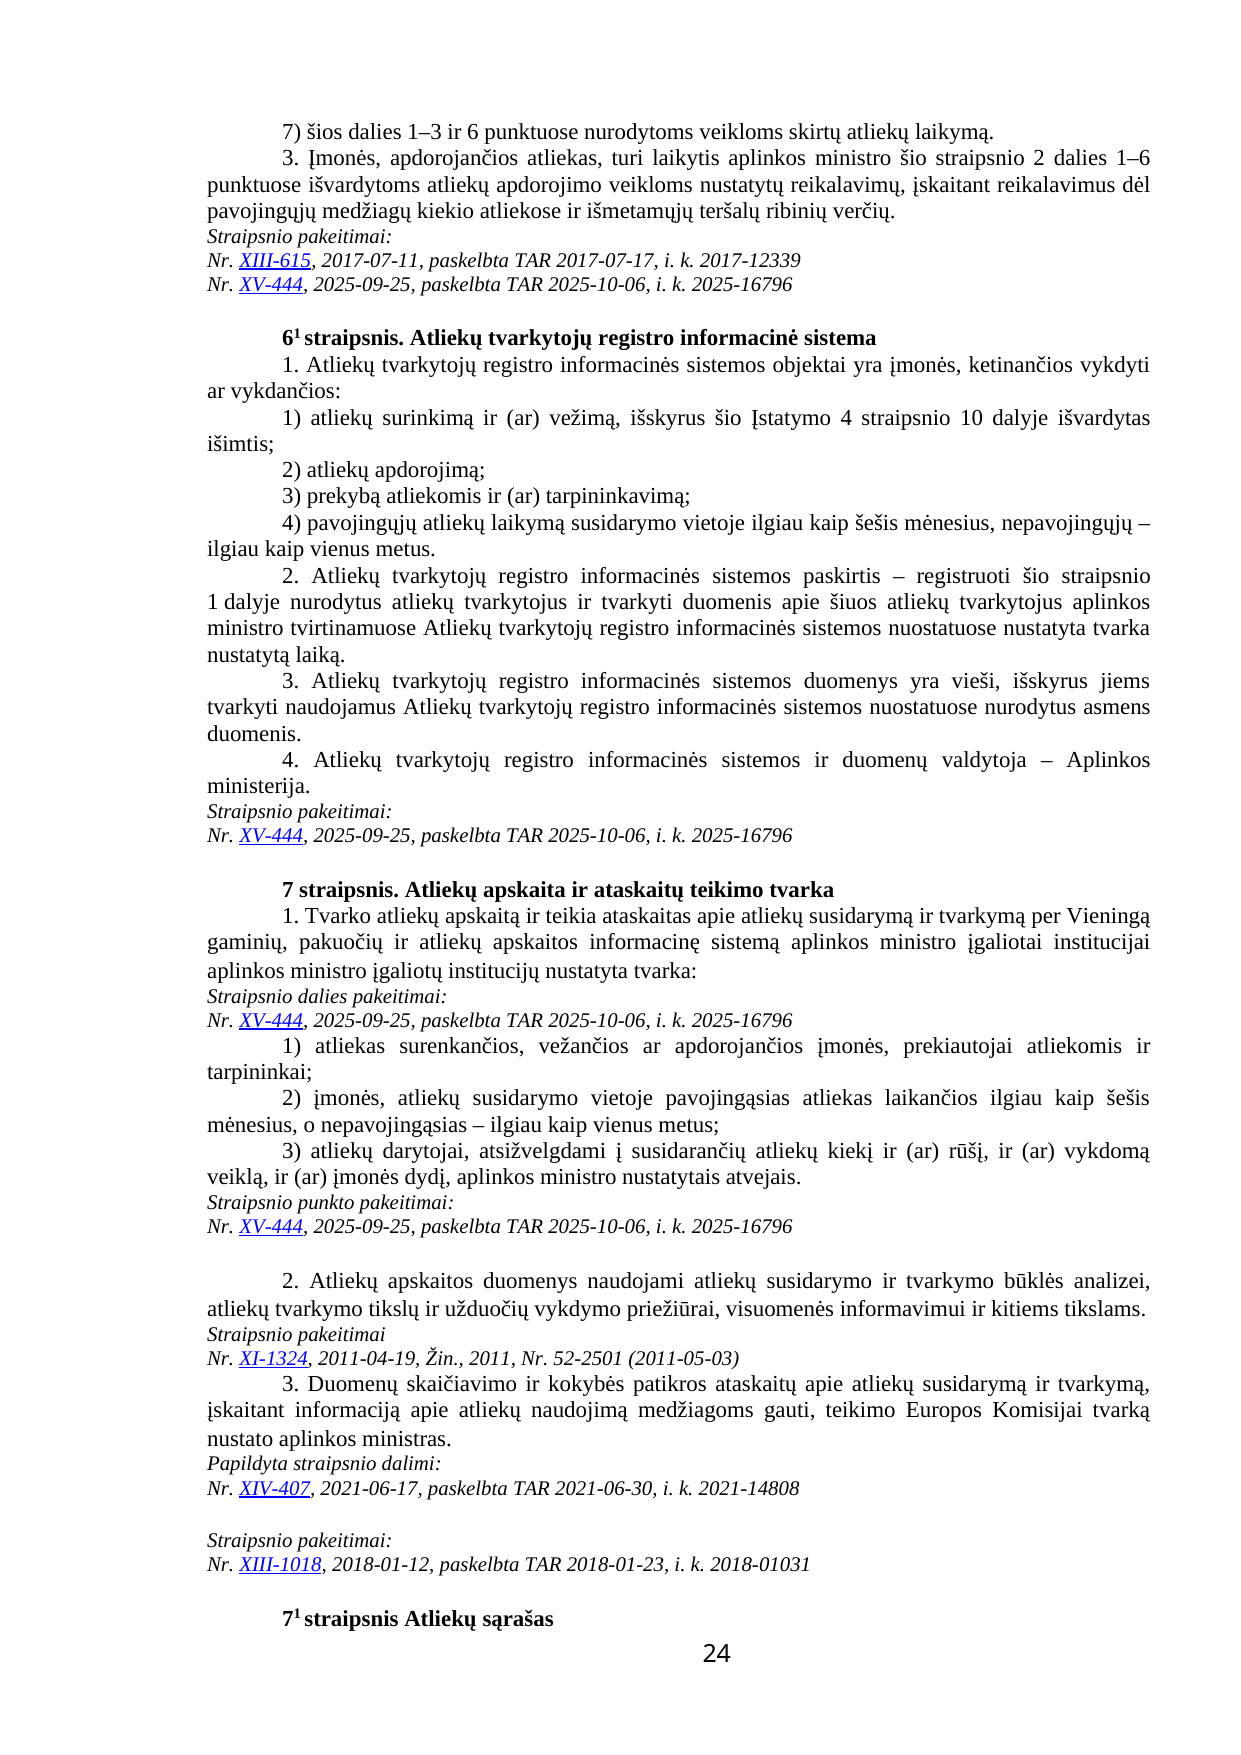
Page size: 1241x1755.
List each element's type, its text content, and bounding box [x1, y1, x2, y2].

text 1. Atliekų tvarkytojų registro informacinės sistemos objektai yra įmonės, ketinančios vykdyti ar vykdančios: [207, 351, 1152, 403]
text Nr. XV-444, 2025-09-25, paskelbta TAR 2025-10-06, i. k. 2025-16796 [207, 1214, 1152, 1238]
text 3. Duomenų skaičiavimo ir kokybės patikros ataskaitų apie atliekų susidarymą ir tvarkymą, įskaitant informaciją apie atliekų naudojimą medžiagoms gauti, teikimo Europos Komisijai tvarką nustato aplinkos ministras. [207, 1370, 1152, 1451]
text 61 straipsnis. Atliekų tvarkytojų registro informacinė sistema [207, 324, 1152, 351]
text Straipsnio dalies pakeitimai: [207, 983, 1152, 1008]
text Straipsnio pakeitimai: [207, 223, 1152, 248]
text 7) šios dalies 1–3 ir 6 punktuose nurodytoms veikloms skirtų atliekų laikymą. [207, 118, 1152, 144]
text 1. Tvarko atliekų apskaitą ir teikia ataskaitas apie atliekų susidarymą ir tvarkymą per Vieningą gaminių, pakuočių ir atliekų apskaitos informacinę sistemą aplinkos ministro įgaliotai institucijai aplinkos ministro įgaliotų institucijų nustatyta tvarka: [207, 902, 1152, 983]
text 3. Atliekų tvarkytojų registro informacinės sistemos duomenys yra vieši, išskyrus jiems tvarkyti naudojamus Atliekų tvarkytojų registro informacinės sistemos nuostatuose nurodytus asmens duomenis. [207, 667, 1152, 746]
text 3) atliekų darytojai, atsižvelgdami į susidarančių atliekų kiekį ir (ar) rūšį, ir (ar) vykdomą veiklą, ir (ar) įmonės dydį, aplinkos ministro nustatytais atvejais. [207, 1137, 1152, 1190]
text Nr. XV-444, 2025-09-25, paskelbta TAR 2025-10-06, i. k. 2025-16796 [207, 1008, 1152, 1032]
text Straipsnio pakeitimai [207, 1322, 1152, 1346]
text Straipsnio pakeitimai: [207, 799, 1152, 823]
text Papildyta straipsnio dalimi: [207, 1451, 1152, 1475]
text Straipsnio punkto pakeitimai: [207, 1190, 1152, 1214]
text 7 straipsnis. Atliekų apskaita ir ataskaitų teikimo tvarka [207, 876, 1152, 902]
text 2. Atliekų apskaitos duomenys naudojami atliekų susidarymo ir tvarkymo būklės analizei, atliekų tvarkymo tikslų ir užduočių vykdymo priežiūrai, visuomenės informavimui ir kitiems tikslams. [207, 1267, 1152, 1322]
text Nr. XIII-1018, 2018-01-12, paskelbta TAR 2018-01-23, i. k. 2018-01031 [207, 1552, 1152, 1576]
text 2) įmonės, atliekų susidarymo vietoje pavojingąsias atliekas laikančios ilgiau kaip šešis mėnesius, o nepavojingąsias – ilgiau kaip vienus metus; [207, 1084, 1152, 1137]
text Nr. XI-1324, 2011-04-19, Žin., 2011, Nr. 52-2501 (2011-05-03) [207, 1346, 1152, 1370]
text Nr. XV-444, 2025-09-25, paskelbta TAR 2025-10-06, i. k. 2025-16796 [207, 272, 1152, 296]
text Nr. XV-444, 2025-09-25, paskelbta TAR 2025-10-06, i. k. 2025-16796 [207, 823, 1152, 847]
text 4. Atliekų tvarkytojų registro informacinės sistemos ir duomenų valdytoja – Aplinkos ministerija. [207, 746, 1152, 799]
text 4) pavojingųjų atliekų laikymą susidarymo vietoje ilgiau kaip šešis mėnesius, nepavojingųjų – ilgiau kaip vienus metus. [207, 509, 1152, 562]
text 71 straipsnis Atliekų sąrašas [207, 1605, 1152, 1631]
text 3) prekybą atliekomis ir (ar) tarpininkavimą; [207, 483, 1152, 509]
text 1) atliekų surinkimą ir (ar) vežimą, išskyrus šio Įstatymo 4 straipsnio 10 dalyje išvardytas išimtis; [207, 403, 1152, 456]
text 3. Įmonės, apdorojančios atliekas, turi laikytis aplinkos ministro šio straipsnio 2 dalies 1–6 punktuose išvardytoms atliekų apdorojimo veikloms nustatytų reikalavimų, įskaitant reikalavimus dėl pavojingųjų medžiagų kiekio atliekose ir išmetamųjų teršalų ribinių verčių. [207, 144, 1152, 223]
text Nr. XIII-615, 2017-07-11, paskelbta TAR 2017-07-17, i. k. 2017-12339 [207, 248, 1152, 272]
text Straipsnio pakeitimai: [207, 1528, 1152, 1552]
text 2. Atliekų tvarkytojų registro informacinės sistemos paskirtis – registruoti šio straipsnio 1 dalyje nurodytus atliekų tvarkytojus ir tvarkyti duomenis apie šiuos atliekų tvarkytojus aplinkos ministro tvirtinamuose Atliekų tvarkytojų registro informacinės sistemos nuostatuose nustatyta tvarka nustatytą laiką. [207, 562, 1152, 667]
text 1) atliekas surenkančios, vežančios ar apdorojančios įmonės, prekiautojai atliekomis ir tarpininkai; [207, 1032, 1152, 1084]
text Nr. XIV-407, 2021-06-17, paskelbta TAR 2021-06-30, i. k. 2021-14808 [207, 1475, 1152, 1499]
text 2) atliekų apdorojimą; [207, 456, 1152, 483]
